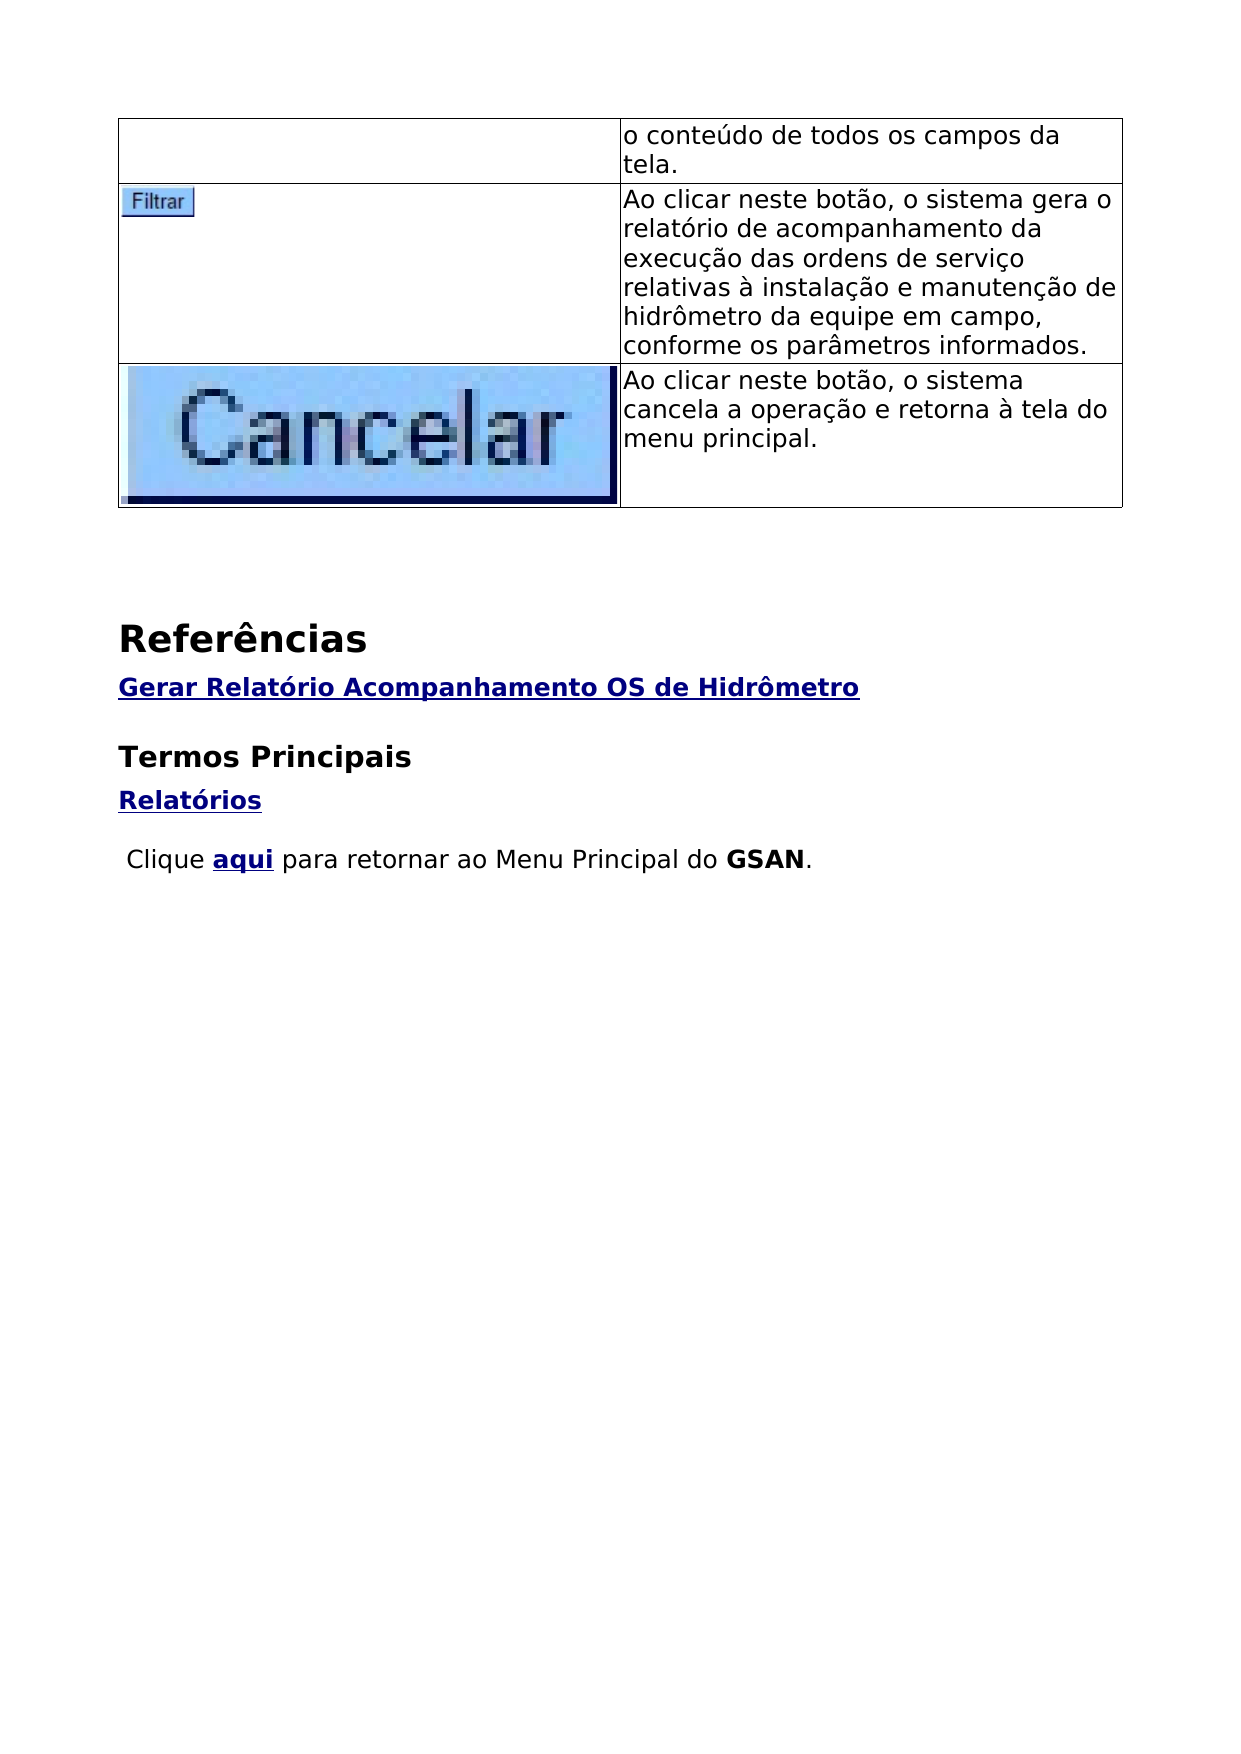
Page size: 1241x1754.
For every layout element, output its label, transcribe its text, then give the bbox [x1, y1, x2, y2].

table_cell [119, 184, 620, 363]
subtitle Termos Principais [118, 740, 1122, 774]
table_cell Ao clicar neste botão, o sistema cancela a operação e retorna à tela do menu principal. [621, 364, 1122, 507]
picture [121, 366, 618, 504]
text Gerar Relatório Acompanhamento OS de Hidrômetro [118, 673, 1122, 703]
table_cell o conteúdo de todos os campos da tela. [621, 119, 1122, 182]
text Relatórios Clique aqui para retornar ao Menu Principal do GSAN. [118, 787, 1122, 874]
table_cell [119, 119, 620, 182]
table_cell Ao clicar neste botão, o sistema gera o relatório de acompanhamento da execução das ordens de serviço relativas à instalação e manutenção de hidrômetro da equipe em campo, conforme os parâmetros informados. [621, 184, 1122, 363]
picture [121, 185, 195, 217]
subtitle Referências [118, 617, 1122, 661]
table_cell [119, 364, 620, 507]
